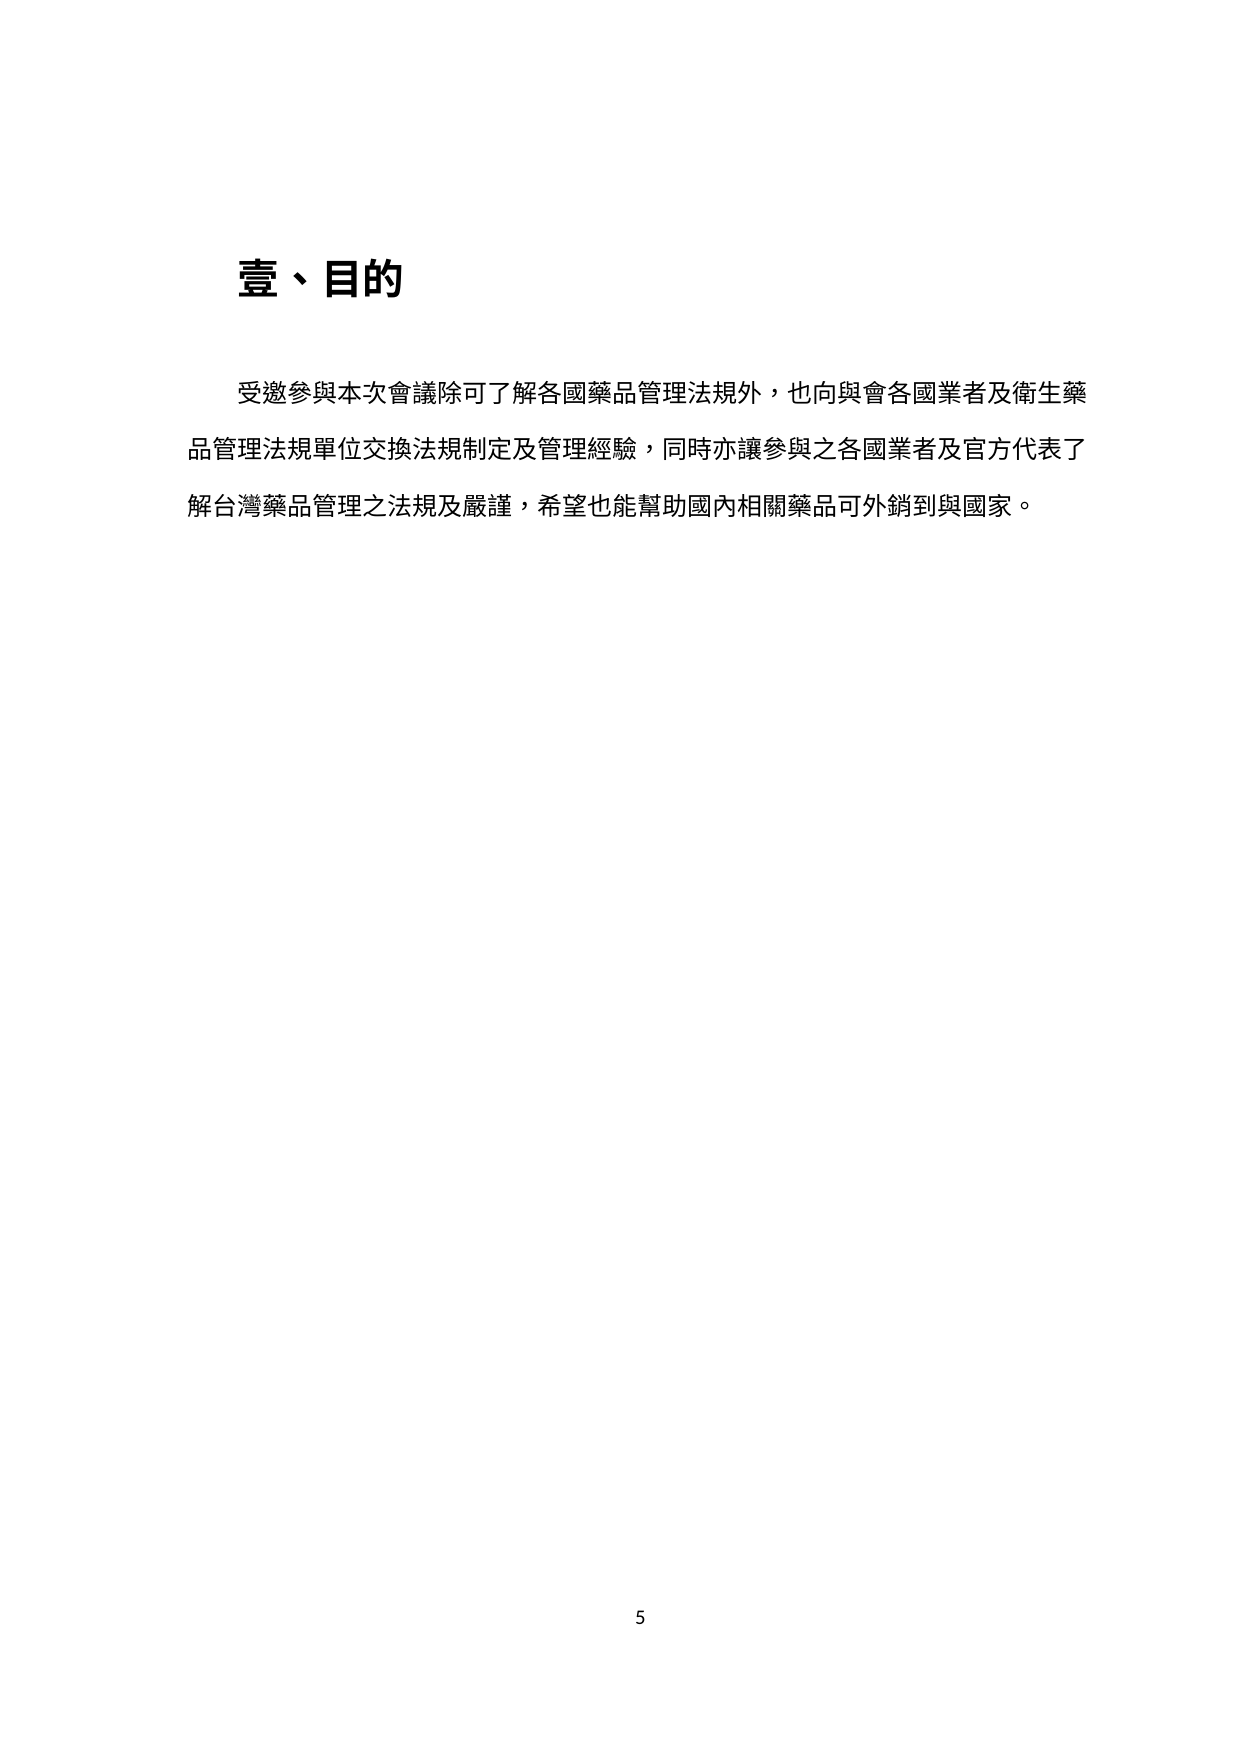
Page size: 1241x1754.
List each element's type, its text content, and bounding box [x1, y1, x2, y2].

text 受邀參與本次會議除可了解各國藥品管理法規外，也向與會各國業者及衛生藥品管理法規單位交換法規制定及管理經驗，同時亦讓參與之各國業者及官方代表了解台灣藥品管理之法規及嚴謹，希望也能幫助國內相關藥品可外銷到與國家。 [187, 373, 1093, 523]
text 壹、目的 [187, 238, 1093, 313]
